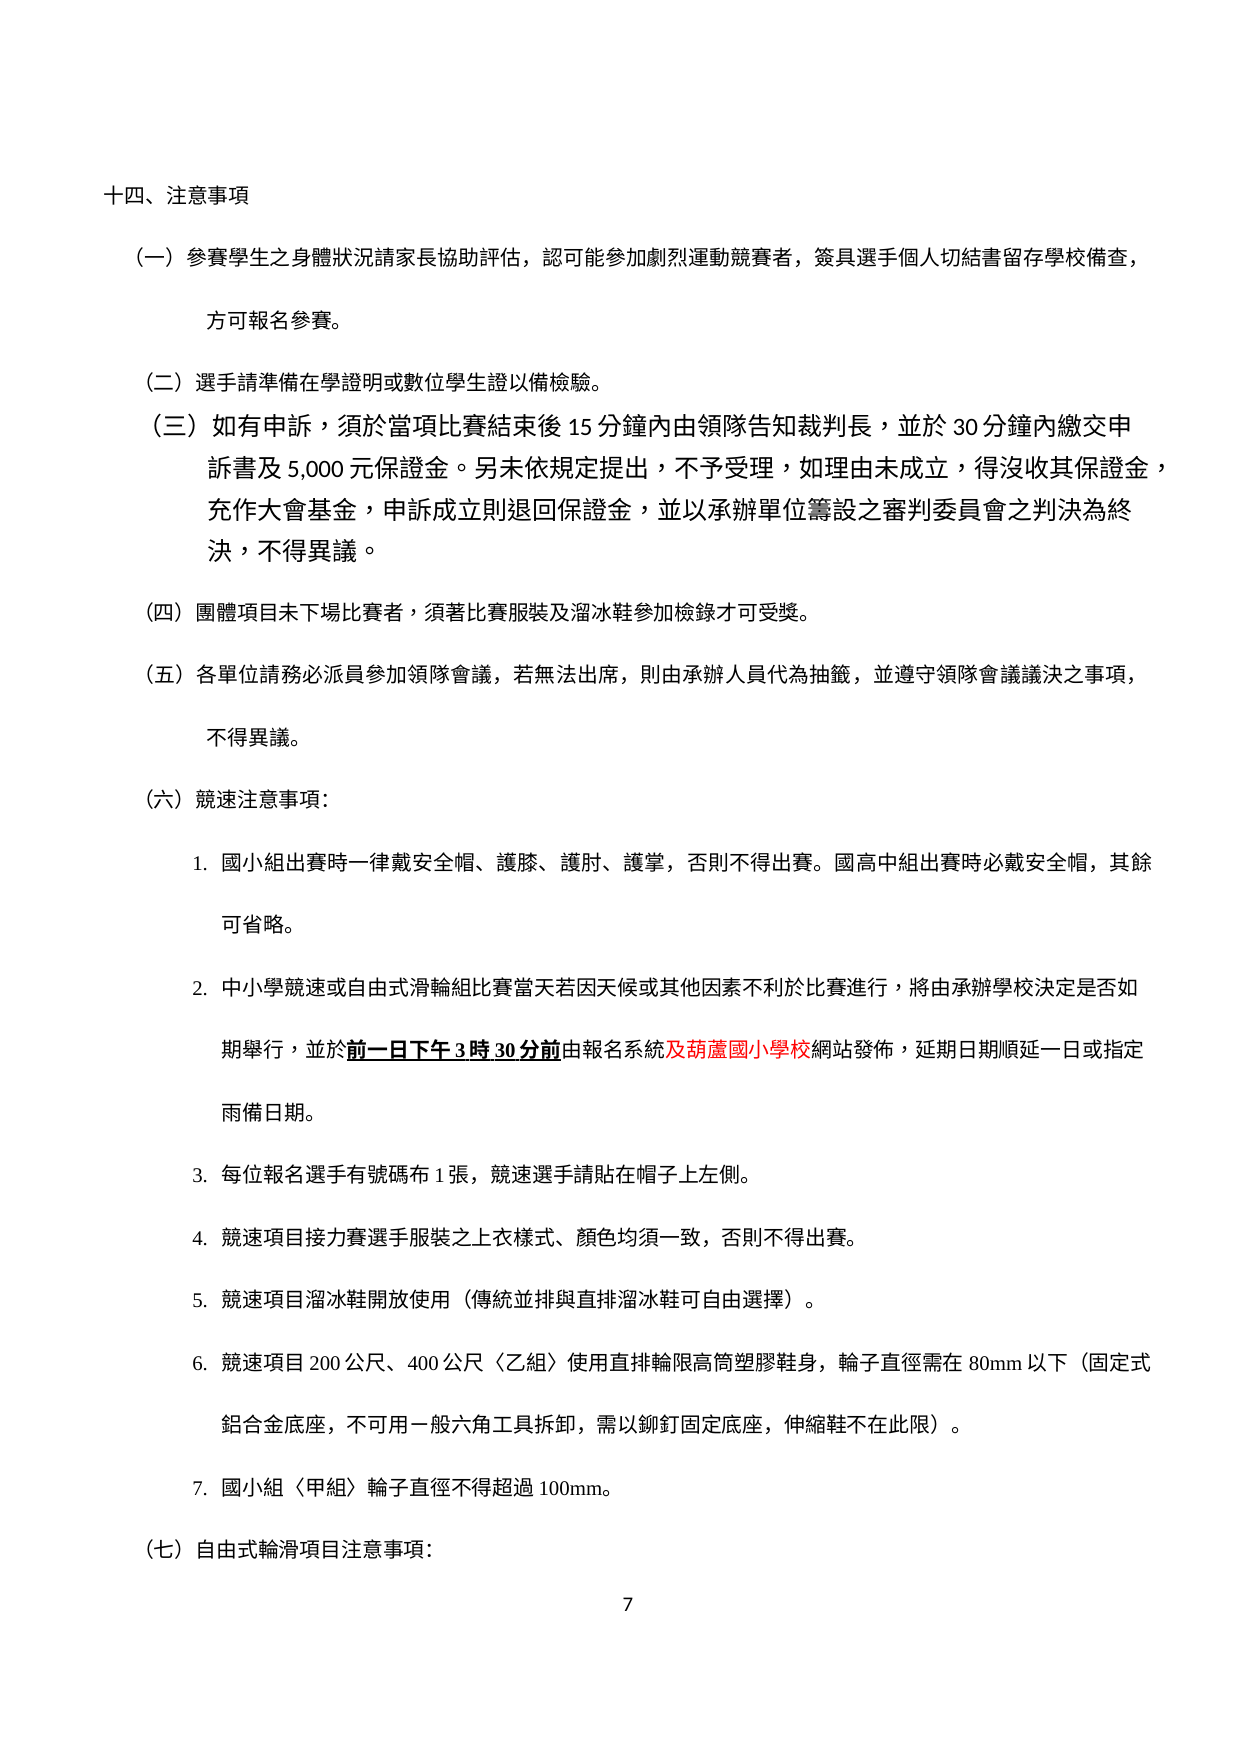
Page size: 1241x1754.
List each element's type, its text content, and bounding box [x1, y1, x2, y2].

list 國小組〈甲組〉輪子直徑不得超過100mm。 [192, 1444, 1152, 1507]
text （一）參賽學生之身體狀況請家長協助評估，認可能參加劇烈運動競賽者，簽具選手個人切結書留存學校備查，方可報名參賽。 [118, 215, 1152, 340]
text （二）選手請準備在學證明或數位學生證以備檢驗。 [133, 340, 1152, 402]
list 競速項目溜冰鞋開放使用（傳統並排與直排溜冰鞋可自由選擇）。 [192, 1257, 1152, 1319]
list 競速項目200公尺、400公尺〈乙組〉使用直排輪限高筒塑膠鞋身，輪子直徑需在80mm以下（固定式鋁合金底座，不可用ㄧ般六角工具拆卸，需以鉚釘固定底座，伸縮鞋不在此限）。 [192, 1319, 1152, 1444]
list 每位報名選手有號碼布1張，競速選手請貼在帽子上左側。 [192, 1132, 1152, 1194]
text （三）如有申訴，須於當項比賽結束後15分鐘內由領隊告知裁判長，並於30分鐘內繳交申訴書及5,000元保證金。另未依規定提出，不予受理，如理由未成立，得沒收其保證金，充作大會基金，申訴成立則退回保證金，並以承辦單位籌設之審判委員會之判決為終決，不得異議。 [137, 402, 1152, 569]
text （五）各單位請務必派員參加領隊會議，若無法出席，則由承辦人員代為抽籤，並遵守領隊會議議決之事項，不得異議。 [133, 632, 1152, 757]
text 十四、注意事項 [103, 152, 1152, 215]
text （四）團體項目未下場比賽者，須著比賽服裝及溜冰鞋參加檢錄才可受獎。 [133, 569, 1152, 632]
text （七）自由式輪滑項目注意事項： [103, 1507, 1152, 1569]
text （六）競速注意事項： [133, 757, 1152, 819]
list 國小組出賽時一律戴安全帽、護膝、護肘、護掌，否則不得出賽。國高中組出賽時必戴安全帽，其餘可省略。 [192, 819, 1152, 944]
list 競速項目接力賽選手服裝之上衣樣式、顏色均須一致，否則不得出賽。 [192, 1194, 1152, 1257]
list 中小學競速或自由式滑輪組比賽當天若因天候或其他因素不利於比賽進行，將由承辦學校決定是否如期舉行，並於前一日下午3時30分前由報名系統及葫蘆國小學校網站發佈，延期日期順延一日或指定雨備日期。 [192, 944, 1152, 1132]
